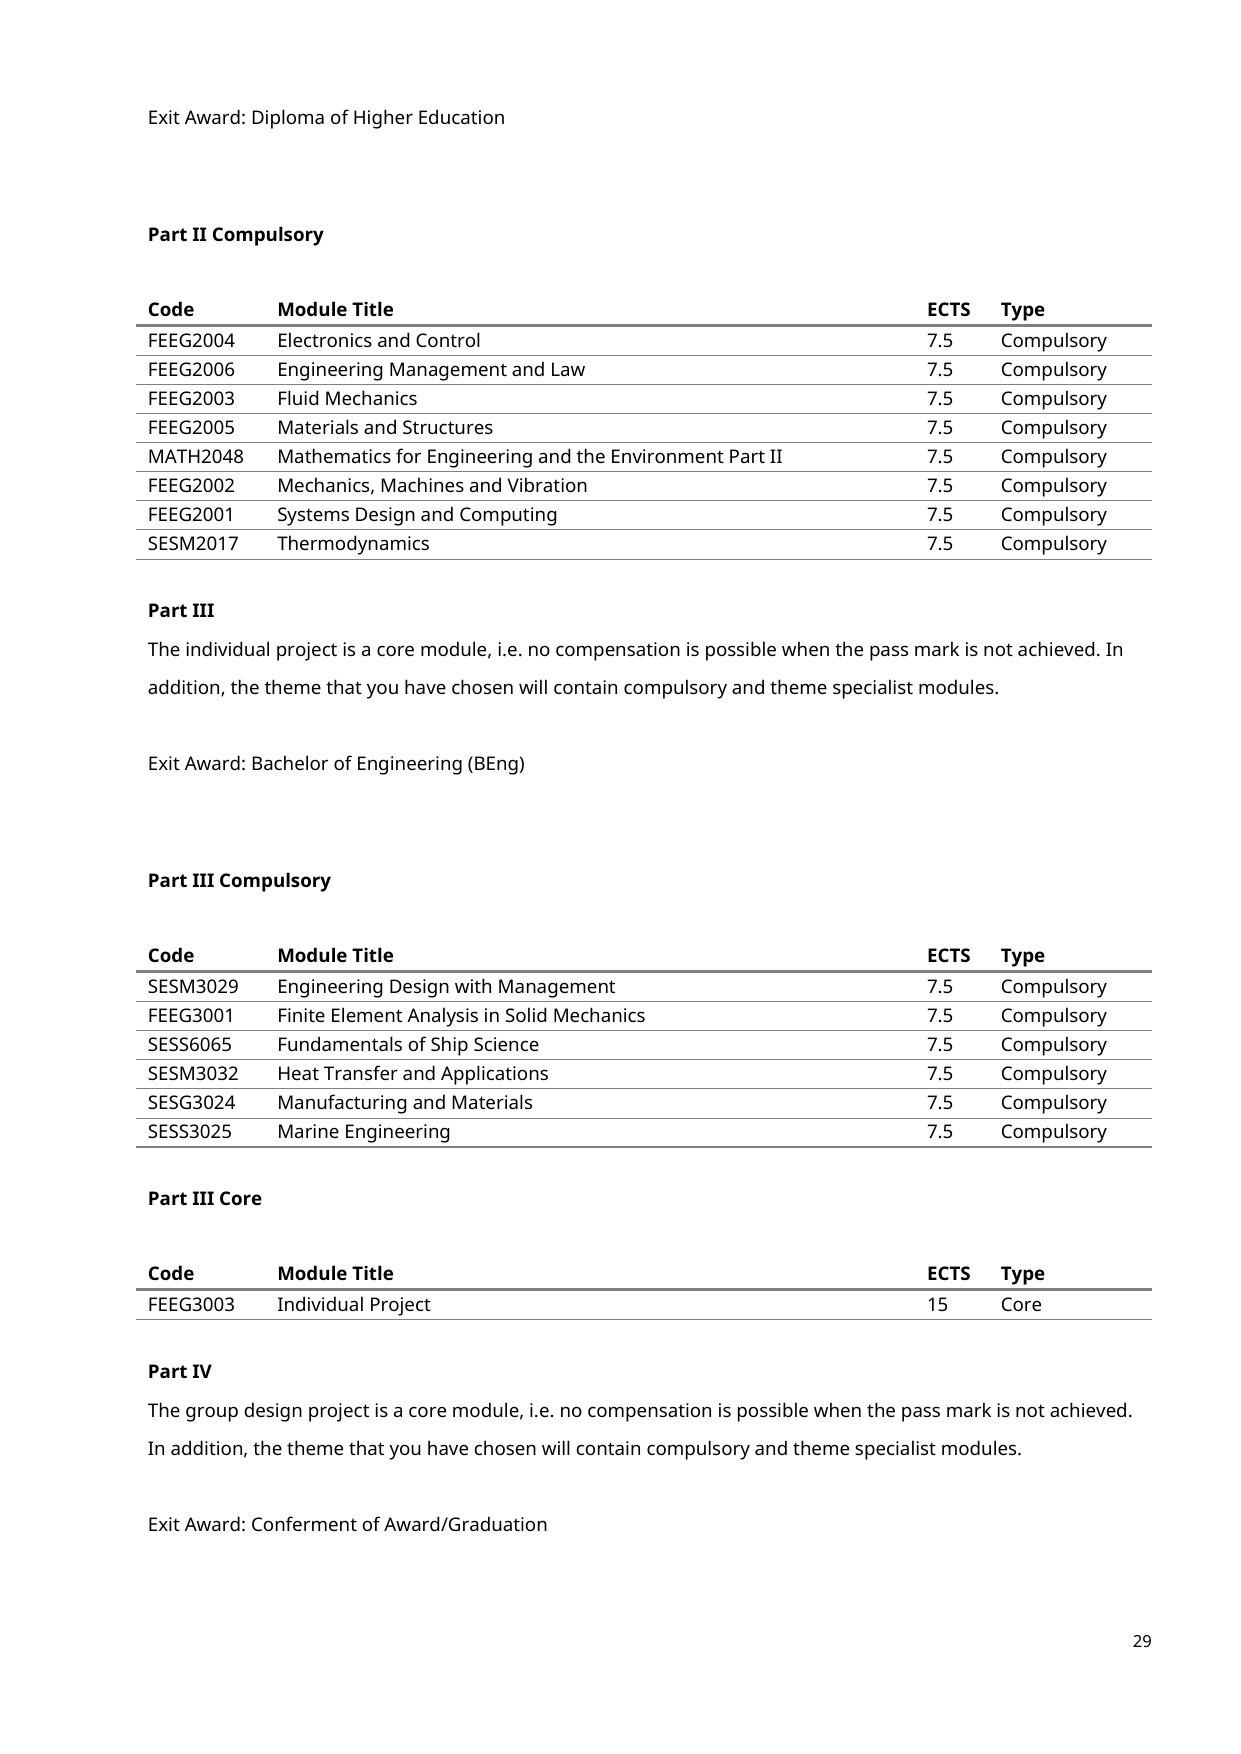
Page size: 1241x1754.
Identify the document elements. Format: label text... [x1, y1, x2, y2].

table_cell 7.5 [916, 443, 989, 471]
table_cell Finite Element Analysis in Solid Mechanics [266, 1002, 916, 1030]
table_cell Individual Project [266, 1291, 916, 1319]
table_cell FEEG2001 [136, 501, 266, 529]
table_cell Exit Award: Diploma of Higher Education [136, 104, 1152, 183]
table_cell 7.5 [916, 1002, 989, 1030]
table_cell FEEG3001 [136, 1002, 266, 1030]
table_cell Code [136, 1260, 266, 1288]
table_cell Part III Core [136, 1148, 1152, 1260]
table_cell Compulsory [989, 327, 1152, 355]
table_cell Compulsory [989, 472, 1152, 500]
table_cell 7.5 [916, 414, 989, 442]
table_cell 7.5 [916, 1119, 989, 1146]
table_cell 15 [916, 1291, 989, 1319]
table_cell Engineering Management and Law [266, 356, 916, 384]
table_cell Materials and Structures [266, 414, 916, 442]
table_cell Compulsory [989, 1060, 1152, 1088]
table_cell Type [989, 942, 1152, 970]
table_cell Mathematics for Engineering and the Environment Part II [266, 443, 916, 471]
table_cell 7.5 [916, 973, 989, 1001]
table_cell 7.5 [916, 1060, 989, 1088]
table_cell Manufacturing and Materials [266, 1089, 916, 1117]
table_cell [136, 1590, 1152, 1626]
table_cell Heat Transfer and Applications [266, 1060, 916, 1088]
table_cell Electronics and Control [266, 327, 916, 355]
table_cell Fundamentals of Ship Science [266, 1031, 916, 1059]
table_cell Part III Compulsory [136, 829, 1152, 942]
table_cell FEEG2002 [136, 472, 266, 500]
table_cell FEEG2005 [136, 414, 266, 442]
table_cell FEEG2006 [136, 356, 266, 384]
table_cell 7.5 [916, 501, 989, 529]
table_cell Type [989, 296, 1152, 324]
table_cell ECTS [916, 296, 989, 324]
table_cell SESM3029 [136, 973, 266, 1001]
table_cell 7.5 [916, 1031, 989, 1059]
table_cell Compulsory [989, 530, 1152, 558]
table_cell FEEG3003 [136, 1291, 266, 1319]
table_cell Part II Compulsory [136, 183, 1152, 296]
table_cell Part III The individual project is a core module, i.e. no compensation is possible when the pass mark is not achieved. In addition, the theme that you have chosen will contain compulsory and theme specialist modules. Exit Award: Bachelor of Engineering (BEng) [136, 560, 1152, 829]
table_cell 7.5 [916, 472, 989, 500]
table_cell Compulsory [989, 385, 1152, 413]
table_cell Compulsory [989, 1089, 1152, 1117]
table_cell 7.5 [916, 327, 989, 355]
table_cell 7.5 [916, 356, 989, 384]
table_cell Type [989, 1260, 1152, 1288]
table_cell Code [136, 942, 266, 970]
table_cell SESG3024 [136, 1089, 266, 1117]
table_cell Systems Design and Computing [266, 501, 916, 529]
table_cell FEEG2003 [136, 385, 266, 413]
table_cell Compulsory [989, 1002, 1152, 1030]
table_cell Thermodynamics [266, 530, 916, 558]
table_cell SESM2017 [136, 530, 266, 558]
table_cell Marine Engineering [266, 1119, 916, 1146]
table_cell MATH2048 [136, 443, 266, 471]
table_cell Module Title [266, 296, 916, 324]
table_cell Compulsory [989, 501, 1152, 529]
table_cell Code [136, 296, 266, 324]
table_cell Module Title [266, 1260, 916, 1288]
table_cell Fluid Mechanics [266, 385, 916, 413]
table_cell Module Title [266, 942, 916, 970]
table_cell Compulsory [989, 443, 1152, 471]
table_cell ECTS [916, 1260, 989, 1288]
table_cell Mechanics, Machines and Vibration [266, 472, 916, 500]
table_cell Compulsory [989, 973, 1152, 1001]
table_cell SESM3032 [136, 1060, 266, 1088]
table_cell 7.5 [916, 385, 989, 413]
table_cell Compulsory [989, 356, 1152, 384]
table_cell Compulsory [989, 1119, 1152, 1146]
table_cell 7.5 [916, 1089, 989, 1117]
table_cell 7.5 [916, 530, 989, 558]
table_cell SESS3025 [136, 1119, 266, 1146]
table_cell Core [989, 1291, 1152, 1319]
table_cell Part IV The group design project is a core module, i.e. no compensation is possible when the pass mark is not achieved. In addition, the theme that you have chosen will contain compulsory and theme specialist modules. Exit Award: Conferment of Award/Graduation [136, 1320, 1152, 1590]
table_cell Compulsory [989, 1031, 1152, 1059]
table_cell ECTS [916, 942, 989, 970]
table_cell FEEG2004 [136, 327, 266, 355]
table_cell Engineering Design with Management [266, 973, 916, 1001]
table_cell SESS6065 [136, 1031, 266, 1059]
table_cell Compulsory [989, 414, 1152, 442]
